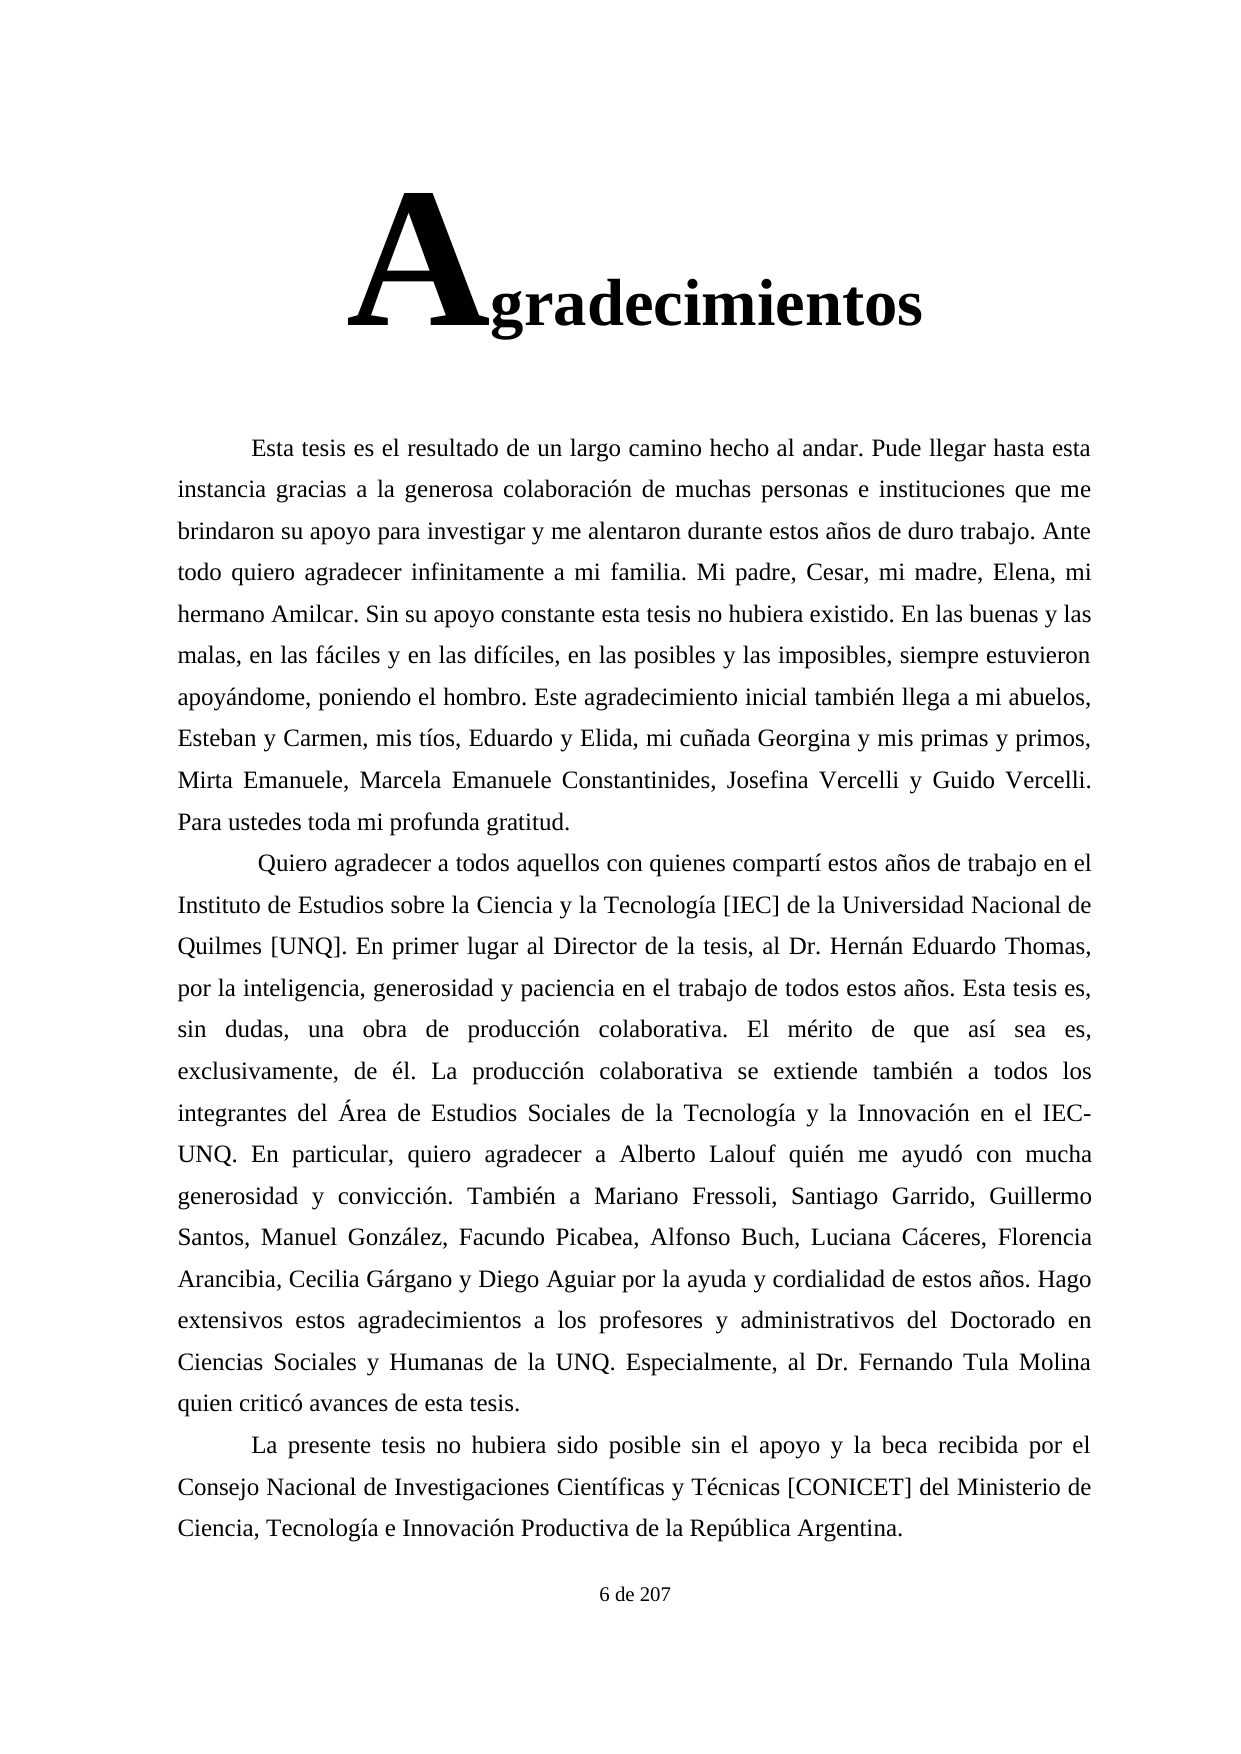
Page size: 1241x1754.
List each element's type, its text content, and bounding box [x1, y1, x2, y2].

text Quiero agradecer a todos aquellos con quienes compartí estos años de trabajo en el Instituto de Estudios sobre la Ciencia y la Tecnología [IEC] de la Universidad Nacional de Quilmes [UNQ]. En primer lugar al Director de la tesis, al Dr. Hernán Eduardo Thomas, por la inteligencia, generosidad y paciencia en el trabajo de todos estos años. Esta tesis es, sin dudas, una obra de producción colaborativa. El mérito de que así sea es, exclusivamente, de él. La producción colaborativa se extiende también a todos los integrantes del Área de Estudios Sociales de la Tecnología y la Innovación en el IEC-UNQ. En particular, quiero agradecer a Alberto Lalouf quién me ayudó con mucha generosidad y convicción. También a Mariano Fressoli, Santiago Garrido, Guillermo Santos, Manuel González, Facundo Picabea, Alfonso Buch, Luciana Cáceres, Florencia Arancibia, Cecilia Gárgano y Diego Aguiar por la ayuda y cordialidad de estos años. Hago extensivos estos agradecimientos a los profesores y administrativos del Doctorado en Ciencias Sociales y Humanas de la UNQ. Especialmente, al Dr. Fernando Tula Molina quien criticó avances de esta tesis. [177, 849, 1093, 1417]
text Esta tesis es el resultado de un largo camino hecho al andar. Pude llegar hasta esta instancia gracias a la generosa colaboración de muchas personas e instituciones que me brindaron su apoyo para investigar y me alentaron durante estos años de duro trabajo. Ante todo quiero agradecer infinitamente a mi familia. Mi padre, Cesar, mi madre, Elena, mi hermano Amilcar. Sin su apoyo constante esta tesis no hubiera existido. En las buenas y las malas, en las fáciles y en las difíciles, en las posibles y las imposibles, siempre estuvieron apoyándome, poniendo el hombro. Este agradecimiento inicial también llega a mi abuelos, Esteban y Carmen, mis tíos, Eduardo y Elida, mi cuñada Georgina y mis primas y primos, Mirta Emanuele, Marcela Emanuele Constantinides, Josefina Vercelli y Guido Vercelli. Para ustedes toda mi profunda gratitud. [177, 434, 1093, 835]
text La presente tesis no hubiera sido posible sin el apoyo y la beca recibida por el Consejo Nacional de Investigaciones Científicas y Técnicas [CONICET] del Ministerio de Ciencia, Tecnología e Innovación Productiva de la República Argentina. [177, 1431, 1093, 1542]
text Agradecimientos [177, 148, 1093, 417]
